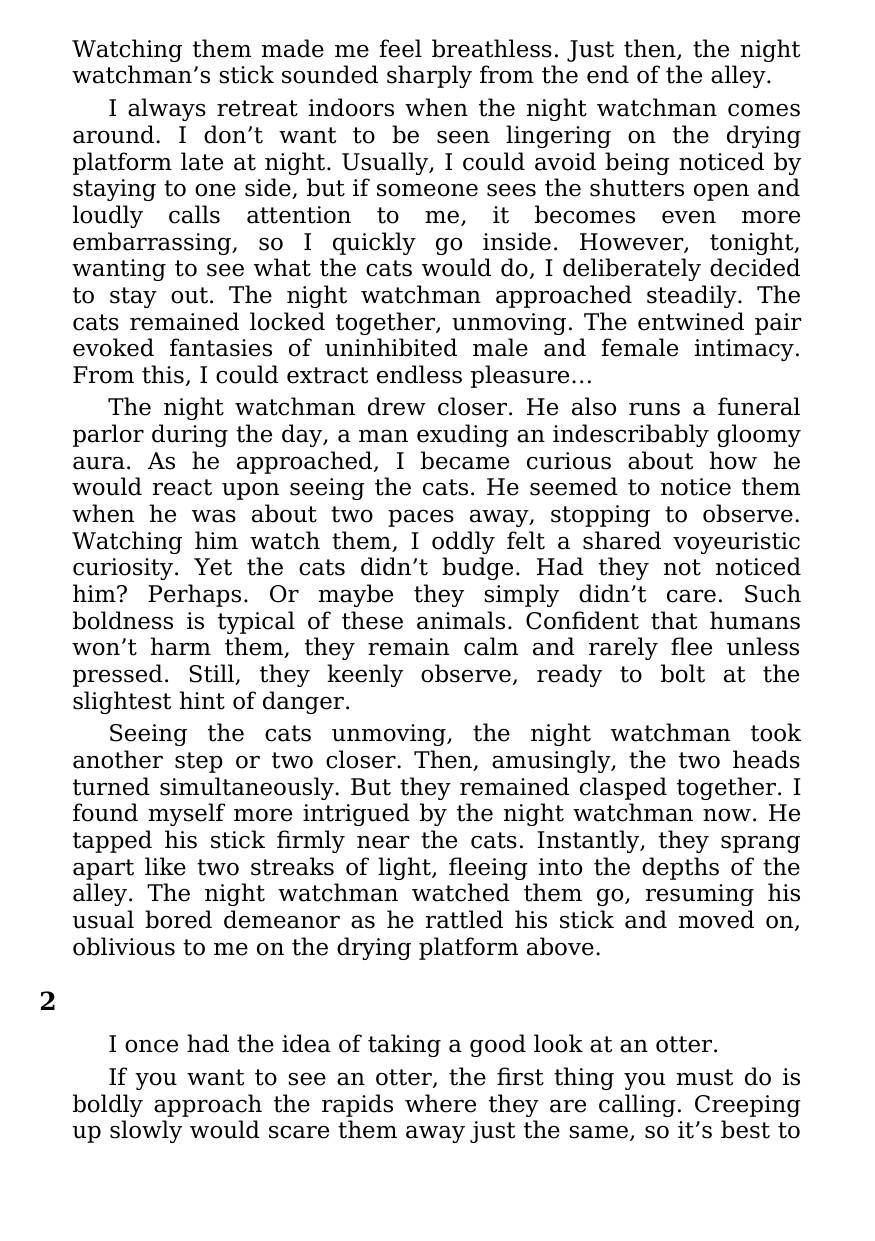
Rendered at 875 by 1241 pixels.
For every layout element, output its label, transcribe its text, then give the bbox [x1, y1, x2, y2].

text Watching them made me feel breathless. Just then, the night watchman’s stick sounded sharply from the end of the alley. [72, 36, 802, 89]
text Seeing the cats unmoving, the night watchman took another step or two closer. Then, amusingly, the two heads turned simultaneously. But they remained clasped together. I found myself more intrigued by the night watchman now. He tapped his stick firmly near the cats. Instantly, they sprang apart like two streaks of light, fleeing into the depths of the alley. The night watchman watched them go, resuming his usual bored demeanor as he rattled his stick and moved on, oblivious to me on the drying platform above. [72, 721, 802, 961]
text The night watchman drew closer. He also runs a funeral parlor during the day, a man exuding an indescribably gloomy aura. As he approached, I became curious about how he would react upon seeing the cats. He seemed to notice them when he was about two paces away, stopping to observe. Watching him watch them, I oddly felt a shared voyeuristic curiosity. Yet the cats didn’t budge. Had they not noticed him? Perhaps. Or maybe they simply didn’t care. Such boldness is typical of these animals. Confident that humans won’t harm them, they remain calm and rarely flee unless pressed. Still, they keenly observe, ready to bolt at the slightest hint of danger. [72, 394, 802, 714]
text I once had the idea of taking a good look at an otter. [72, 1031, 802, 1058]
text I always retreat indoors when the night watchman comes around. I don’t want to be seen lingering on the drying platform late at night. Usually, I could avoid being noticed by staying to one side, but if someone sees the shutters open and loudly calls attention to me, it becomes even more embarrassing, so I quickly go inside. However, tonight, wanting to see what the cats would do, I deliberately decided to stay out. The night watchman approached steadily. The cats remained locked together, unmoving. The entwined pair evoked fantasies of uninhibited male and female intimacy. From this, I could extract endless pleasure… [72, 95, 802, 389]
text If you want to see an otter, the first thing you must do is boldly approach the rapids where they are calling. Creeping up slowly would scare them away just the same, so it’s best to [72, 1064, 802, 1144]
subtitle 2 [36, 984, 838, 1019]
